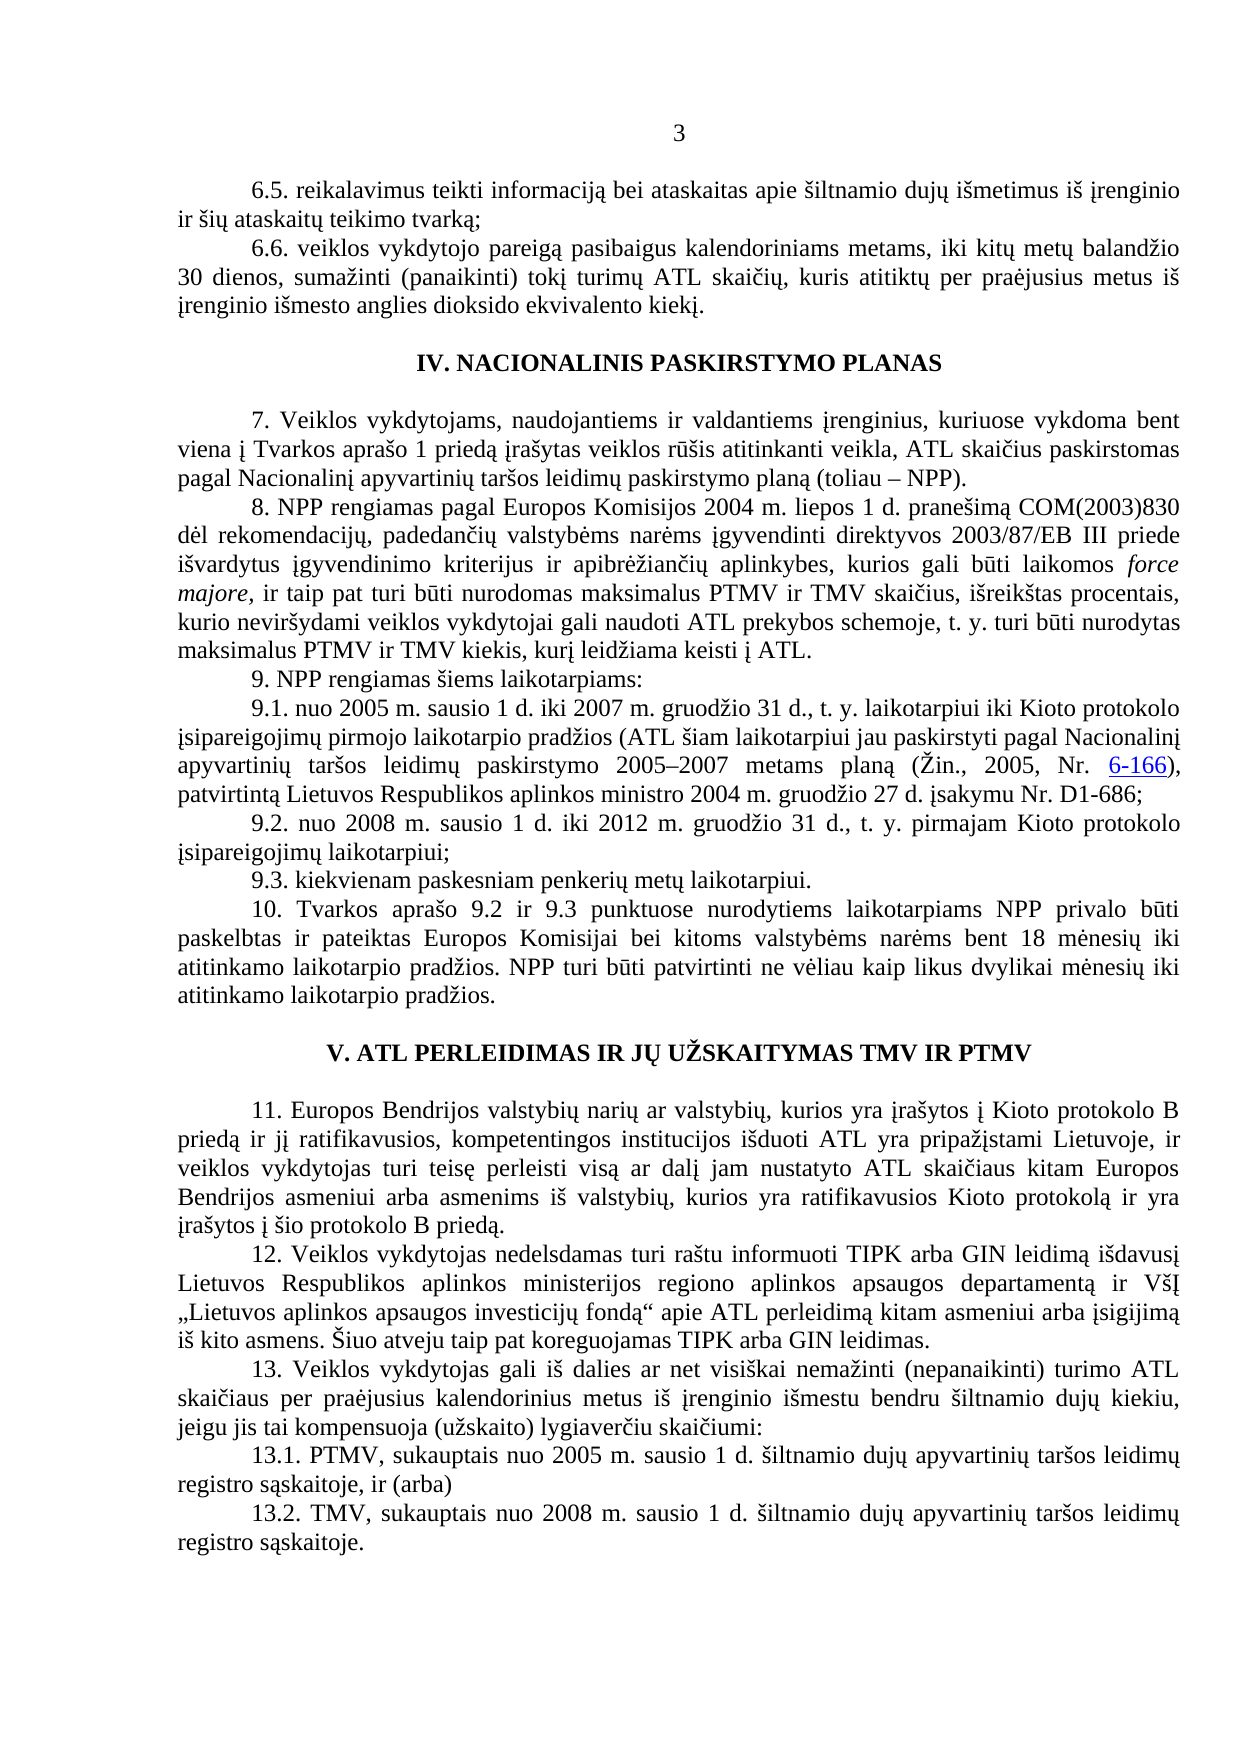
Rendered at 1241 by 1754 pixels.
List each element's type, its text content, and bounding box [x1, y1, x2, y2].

text IV. NACIONALINIS PASKIRSTYMO PLANAS [177, 348, 1181, 377]
text 9.3. kiekvienam paskesniam penkerių metų laikotarpiui. [177, 866, 1181, 894]
text 7. Veiklos vykdytojams, naudojantiems ir valdantiems įrenginius, kuriuose vykdoma bent viena į Tvarkos aprašo 1 priedą įrašytas veiklos rūšis atitinkanti veikla, ATL skaičius paskirstomas pagal Nacionalinį apyvartinių taršos leidimų paskirstymo planą (toliau – NPP). [177, 406, 1181, 492]
text 9.2. nuo 2008 m. sausio 1 d. iki 2012 m. gruodžio 31 d., t. y. pirmajam Kioto protokolo įsipareigojimų laikotarpiui; [177, 808, 1181, 866]
text 8. NPP rengiamas pagal Europos Komisijos 2004 m. liepos 1 d. pranešimą COM(2003)830 dėl rekomendacijų, padedančių valstybėms narėms įgyvendinti direktyvos 2003/87/EB III priede išvardytus įgyvendinimo kriterijus ir apibrėžiančių aplinkybes, kurios gali būti laikomos force majore, ir taip pat turi būti nurodomas maksimalus PTMV ir TMV skaičius, išreikštas procentais, kurio neviršydami veiklos vykdytojai gali naudoti ATL prekybos schemoje, t. y. turi būti nurodytas maksimalus PTMV ir TMV kiekis, kurį leidžiama keisti į ATL. [177, 492, 1181, 664]
text 13. Veiklos vykdytojas gali iš dalies ar net visiškai nemažinti (nepanaikinti) turimo ATL skaičiaus per praėjusius kalendorinius metus iš įrenginio išmestu bendru šiltnamio dujų kiekiu, jeigu jis tai kompensuoja (užskaito) lygiaverčiu skaičiumi: [177, 1354, 1181, 1441]
text 9.1. nuo 2005 m. sausio 1 d. iki 2007 m. gruodžio 31 d., t. y. laikotarpiui iki Kioto protokolo įsipareigojimų pirmojo laikotarpio pradžios (ATL šiam laikotarpiui jau paskirstyti pagal Nacionalinį apyvartinių taršos leidimų paskirstymo 2005–2007 metams planą (Žin., 2005, Nr. 6-166), patvirtintą Lietuvos Respublikos aplinkos ministro 2004 m. gruodžio 27 d. įsakymu Nr. D1-686; [177, 693, 1181, 808]
text 6.6. veiklos vykdytojo pareigą pasibaigus kalendoriniams metams, iki kitų metų balandžio 30 dienos, sumažinti (panaikinti) tokį turimų ATL skaičių, kuris atitiktų per praėjusius metus iš įrenginio išmesto anglies dioksido ekvivalento kiekį. [177, 233, 1181, 319]
text 11. Europos Bendrijos valstybių narių ar valstybių, kurios yra įrašytos į Kioto protokolo B priedą ir jį ratifikavusios, kompetentingos institucijos išduoti ATL yra pripažįstami Lietuvoje, ir veiklos vykdytojas turi teisę perleisti visą ar dalį jam nustatyto ATL skaičiaus kitam Europos Bendrijos asmeniui arba asmenims iš valstybių, kurios yra ratifikavusios Kioto protokolą ir yra įrašytos į šio protokolo B priedą. [177, 1096, 1181, 1239]
text 13.1. PTMV, sukauptais nuo 2005 m. sausio 1 d. šiltnamio dujų apyvartinių taršos leidimų registro sąskaitoje, ir (arba) [177, 1441, 1181, 1498]
text 6.5. reikalavimus teikti informaciją bei ataskaitas apie šiltnamio dujų išmetimus iš įrenginio ir šių ataskaitų teikimo tvarką; [177, 176, 1181, 233]
text 13.2. TMV, sukauptais nuo 2008 m. sausio 1 d. šiltnamio dujų apyvartinių taršos leidimų registro sąskaitoje. [177, 1498, 1181, 1556]
text 9. NPP rengiamas šiems laikotarpiams: [177, 664, 1181, 693]
text 10. Tvarkos aprašo 9.2 ir 9.3 punktuose nurodytiems laikotarpiams NPP privalo būti paskelbtas ir pateiktas Europos Komisijai bei kitoms valstybėms narėms bent 18 mėnesių iki atitinkamo laikotarpio pradžios. NPP turi būti patvirtinti ne vėliau kaip likus dvylikai mėnesių iki atitinkamo laikotarpio pradžios. [177, 894, 1181, 1009]
text 12. Veiklos vykdytojas nedelsdamas turi raštu informuoti TIPK arba GIN leidimą išdavusį Lietuvos Respublikos aplinkos ministerijos regiono aplinkos apsaugos departamentą ir VšĮ „Lietuvos aplinkos apsaugos investicijų fondą“ apie ATL perleidimą kitam asmeniui arba įsigijimą iš kito asmens. Šiuo atveju taip pat koreguojamas TIPK arba GIN leidimas. [177, 1239, 1181, 1354]
text V. ATL PERLEIDIMAS IR JŲ UŽSKAITYMAS TMV IR PTMV [177, 1038, 1181, 1067]
